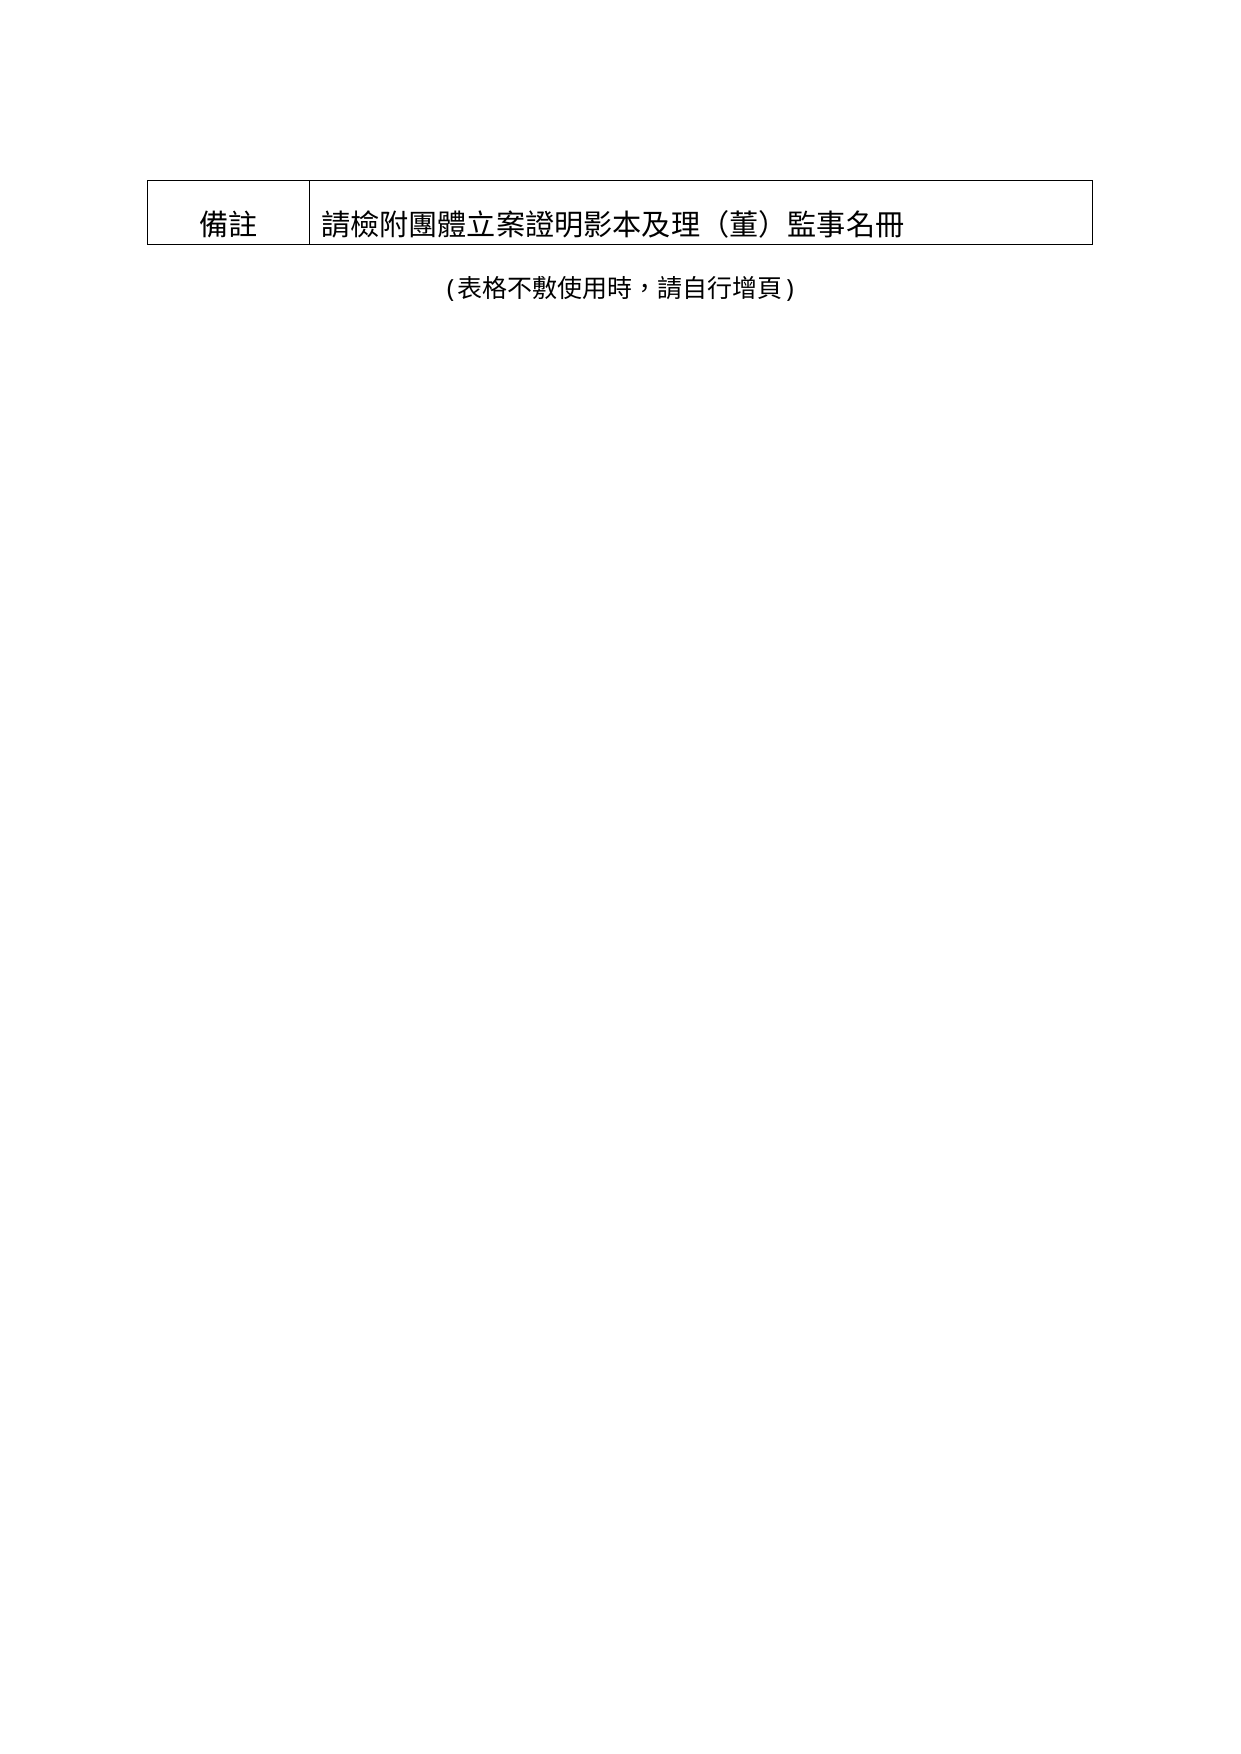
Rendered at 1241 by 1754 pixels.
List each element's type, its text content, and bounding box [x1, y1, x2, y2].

table_cell 請檢附團體立案證明影本及理（董）監事名冊 [310, 181, 1092, 244]
table_cell 備註 [148, 181, 309, 244]
text (表格不敷使用時，請自行增頁) [148, 245, 1092, 307]
